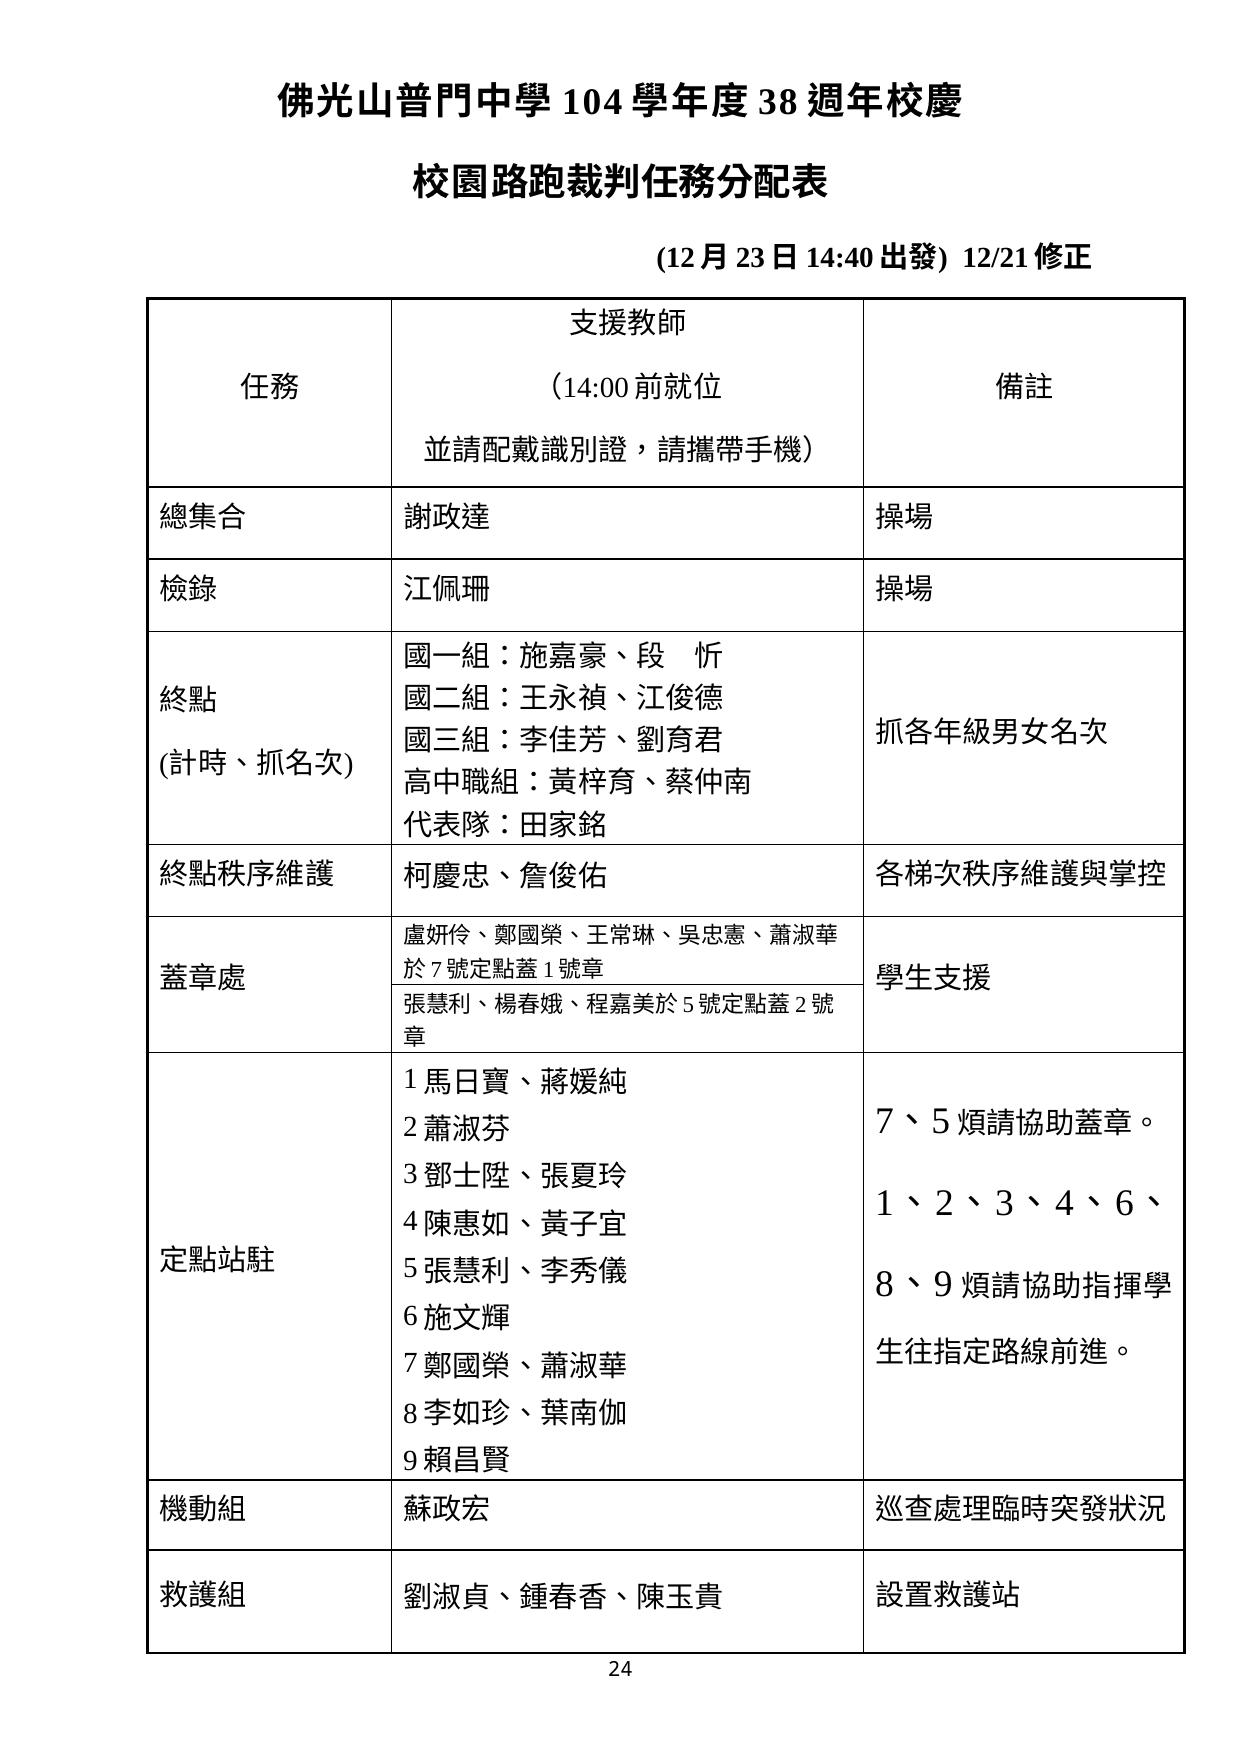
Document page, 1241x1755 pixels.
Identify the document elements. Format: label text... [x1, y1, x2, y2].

table_cell 抓各年級男女名次 [864, 632, 1183, 843]
table_cell 江佩珊 [392, 560, 863, 631]
table_cell 蓋章處 [149, 917, 391, 1052]
table_cell 操場 [864, 488, 1183, 558]
table_cell 柯慶忠、詹俊佑 [392, 845, 863, 916]
table_header 任務 [149, 300, 391, 486]
table_cell 蘇政宏 [392, 1481, 863, 1549]
table_cell 操場 [864, 560, 1183, 631]
table_header 備註 [864, 300, 1183, 486]
table_header 支援教師 （14:00前就位 並請配戴識別證，請攜帶手機） [392, 300, 863, 486]
text (12月23日14:40出發) 12/21修正 [148, 233, 1093, 276]
table_cell 1馬日寶、蔣媛純 2蕭淑芬 3鄧士陞、張夏玲 4陳惠如、黃子宜 5張慧利、李秀儀 6施文輝 7鄭國榮、蕭淑華 8李如珍、葉南伽 9賴昌賢 [392, 1053, 863, 1479]
table_cell 救護組 [149, 1551, 391, 1652]
table_cell 機動組 [149, 1481, 391, 1549]
table_cell 盧妍伶、鄭國榮、王常琳、吳忠憲、蕭淑華於7號定點蓋1號章 [392, 917, 863, 984]
table_cell 設置救護站 [864, 1551, 1183, 1652]
table_cell 國一組：施嘉豪、段 忻 國二組：王永禎、江俊德 國三組：李佳芳、劉育君 高中職組：黃梓育、蔡仲南 代表隊：田家銘 [392, 632, 863, 843]
table_cell 謝政達 [392, 488, 863, 558]
table_cell 巡查處理臨時突發狀況 [864, 1481, 1183, 1549]
table_cell 各梯次秩序維護與掌控 [864, 845, 1183, 916]
table_cell 7、5煩請協助蓋章。 1、2、3、4、6、8、9煩請協助指揮學生往指定路線前進。 [864, 1053, 1183, 1479]
table_cell 學生支援 [864, 917, 1183, 1052]
table_cell 檢錄 [149, 560, 391, 631]
text 校園路跑裁判任務分配表 [148, 152, 1093, 206]
table_cell 張慧利、楊春娥、程嘉美於5號定點蓋2號章 [392, 985, 863, 1052]
table_cell 終點秩序維護 [149, 845, 391, 916]
table_cell 終點 (計時、抓名次) [149, 632, 391, 843]
text 佛光山普門中學104學年度38週年校慶 [148, 71, 1093, 125]
table_cell 劉淑貞、鍾春香、陳玉貴 [392, 1551, 863, 1652]
table_cell 定點站駐 [149, 1053, 391, 1479]
table_cell 總集合 [149, 488, 391, 558]
